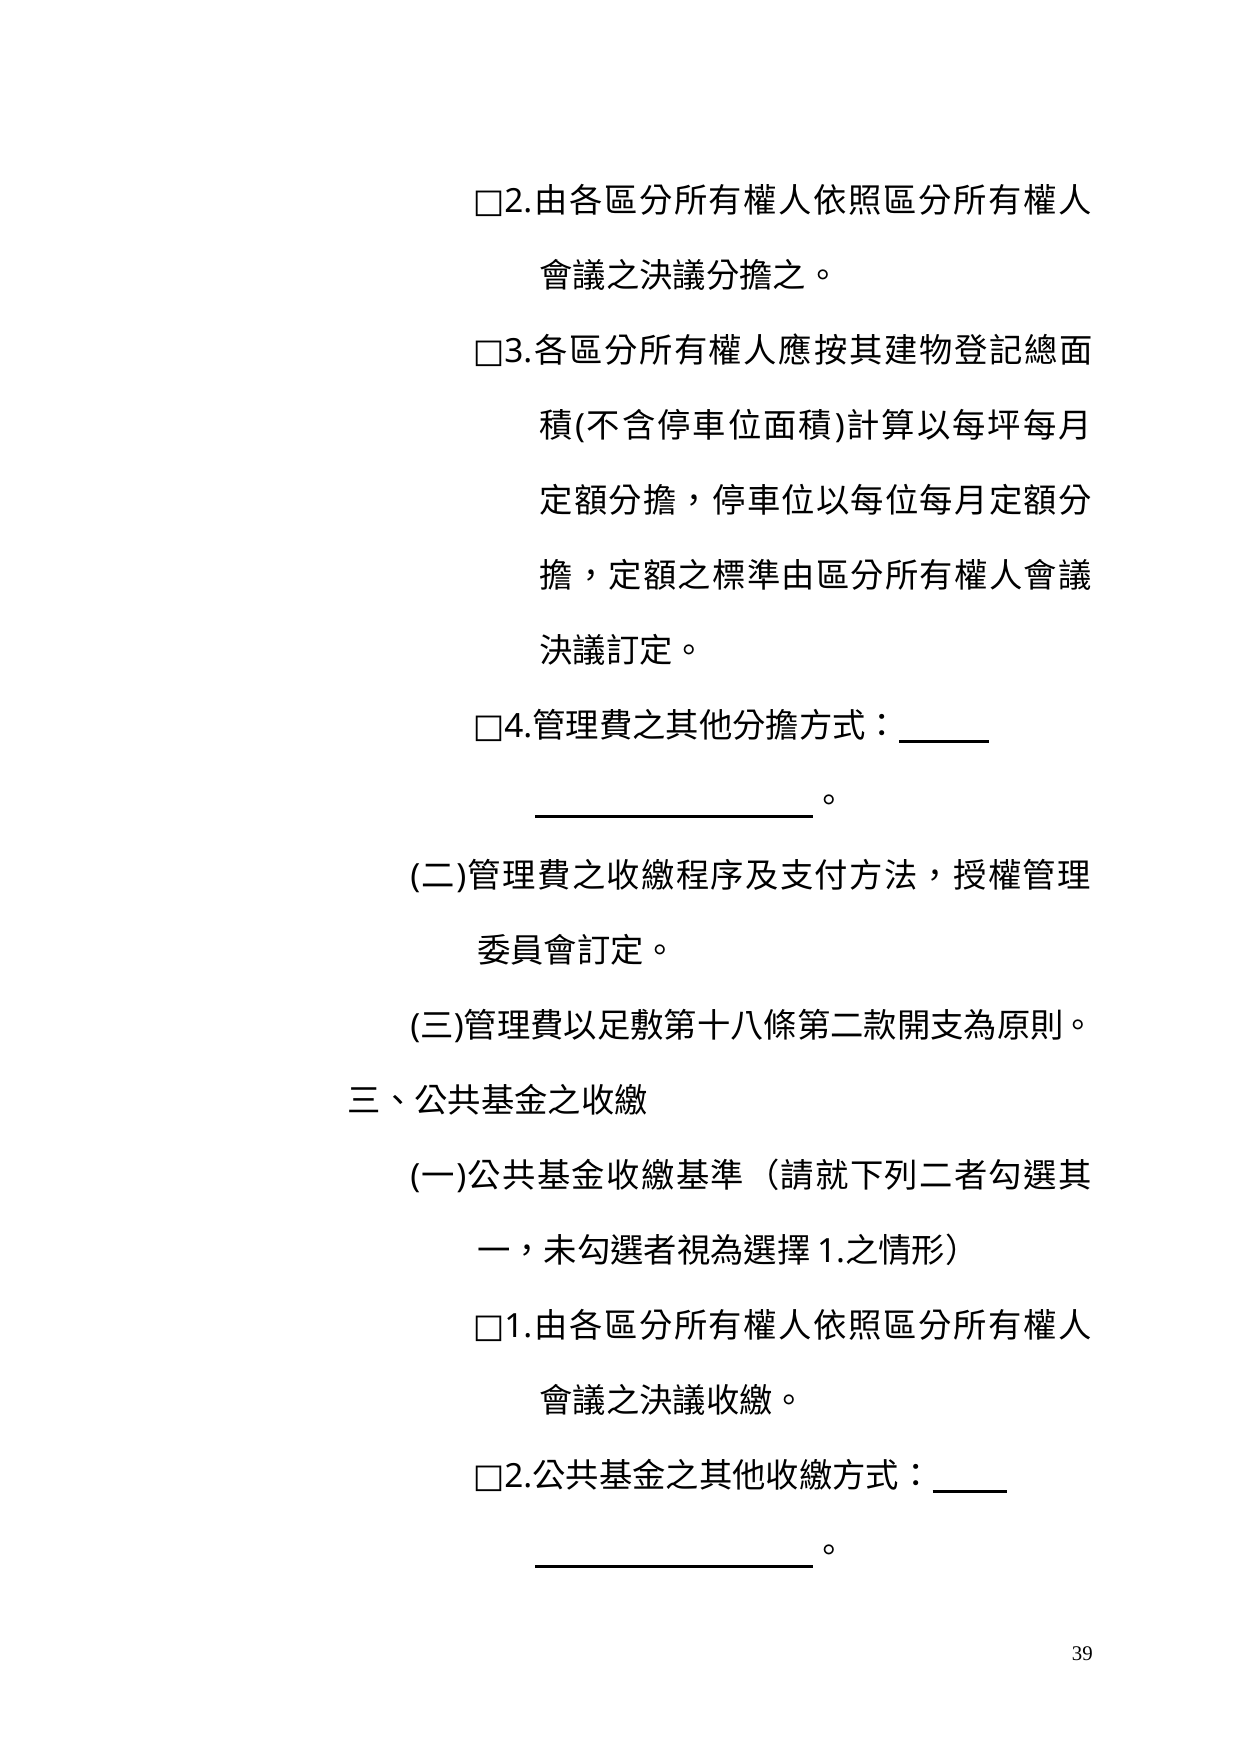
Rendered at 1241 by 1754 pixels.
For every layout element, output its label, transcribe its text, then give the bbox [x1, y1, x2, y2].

text 。 [535, 761, 1092, 836]
text 三、公共基金之收繳 [348, 1061, 1092, 1136]
text □2.由各區分所有權人依照區分所有權人會議之決議分擔之。 [473, 161, 1092, 311]
text □3.各區分所有權人應按其建物登記總面積(不含停車位面積)計算以每坪每月定額分擔，停車位以每位每月定額分擔，定額之標準由區分所有權人會議決議訂定。 [473, 311, 1092, 686]
text □1.由各區分所有權人依照區分所有權人會議之決議收繳。 [473, 1286, 1092, 1436]
text 。 [535, 1511, 1092, 1586]
text (三)管理費以足敷第十八條第二款開支為原則。 [410, 986, 1092, 1061]
text □4.管理費之其他分擔方式： [473, 686, 1092, 761]
text (一)公共基金收繳基準（請就下列二者勾選其一，未勾選者視為選擇1.之情形） [410, 1136, 1092, 1286]
text □2.公共基金之其他收繳方式： [473, 1436, 1092, 1511]
text (二)管理費之收繳程序及支付方法，授權管理委員會訂定。 [410, 836, 1092, 986]
